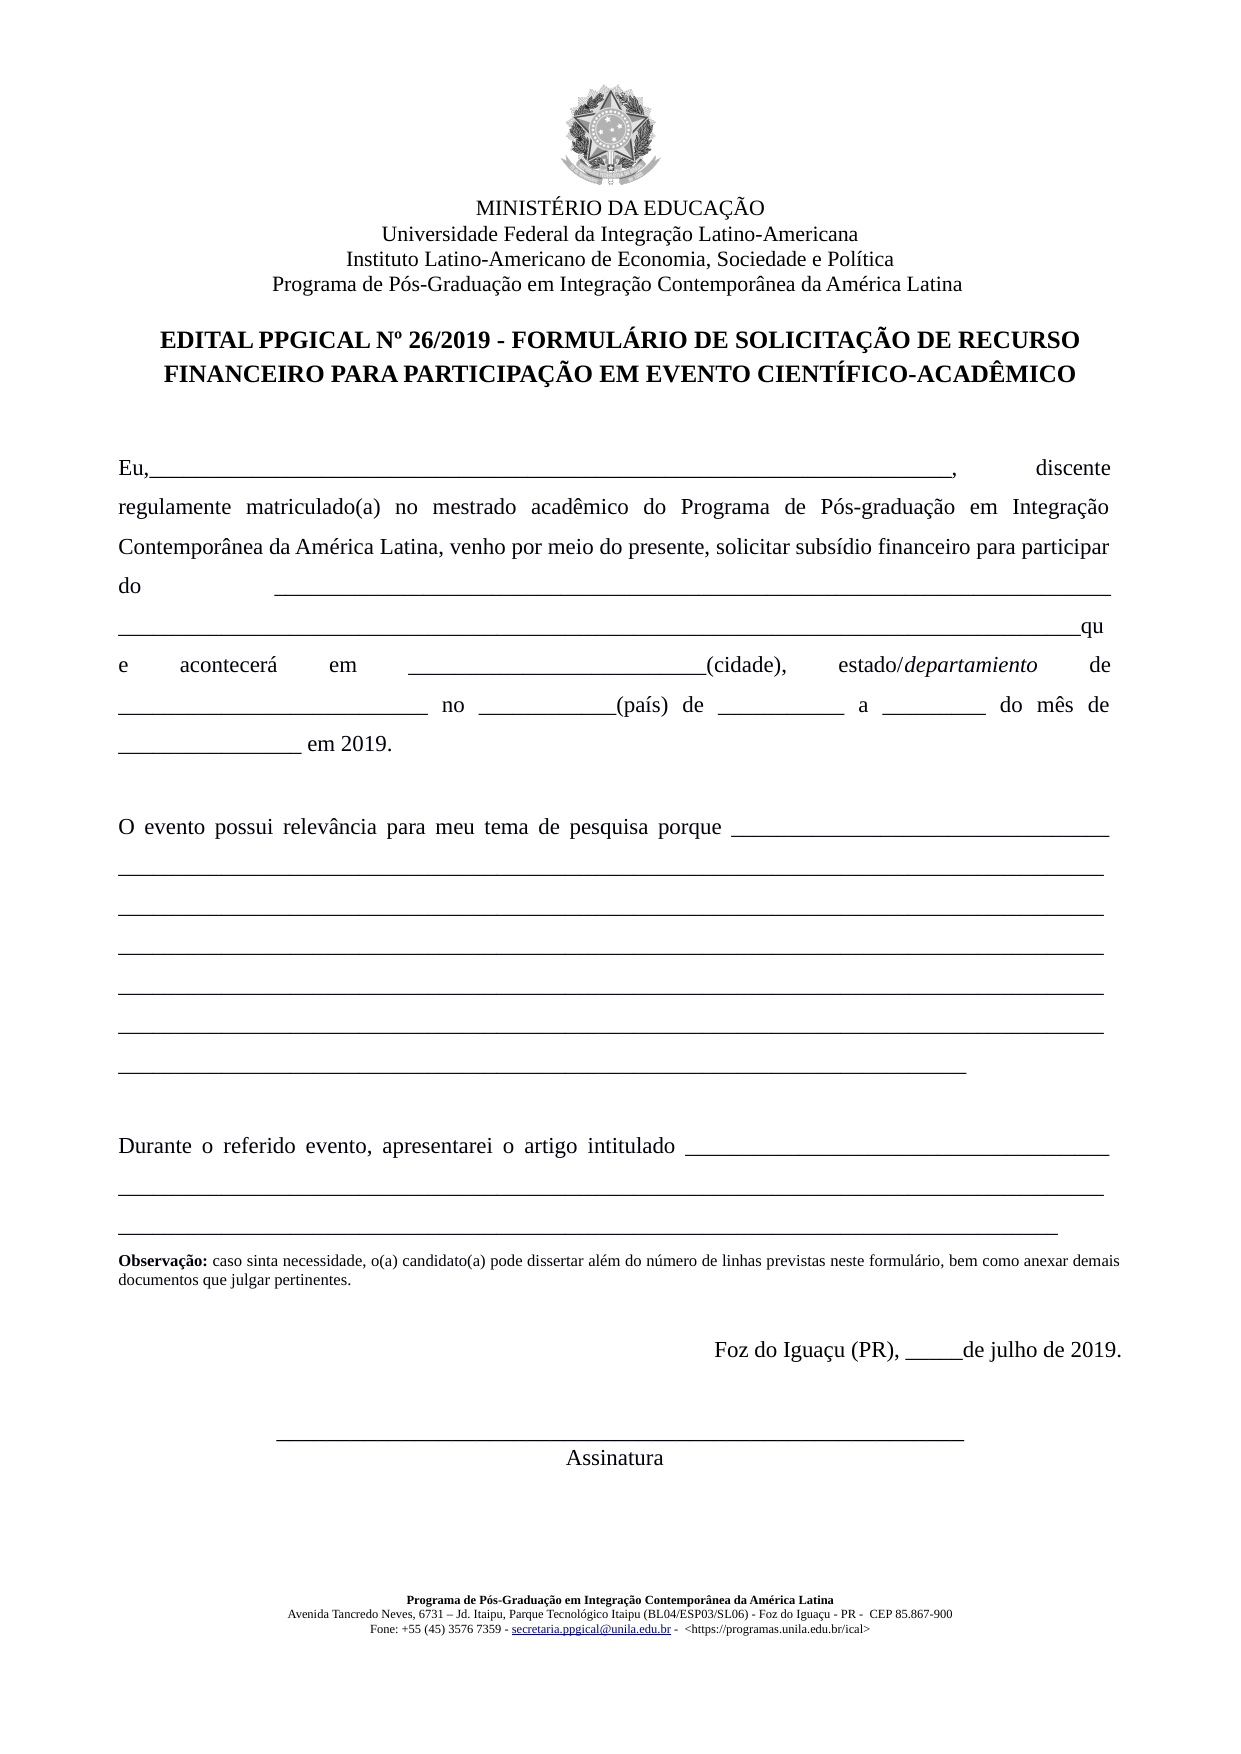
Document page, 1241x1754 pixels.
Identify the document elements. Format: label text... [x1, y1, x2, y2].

text Observação: caso sinta necessidade, o(a) candidato(a) pode dissertar além do número de linhas previstas neste formulário, bem como anexar demais documentos que julgar pertinentes. [118, 1251, 1122, 1289]
text _______________________________________________________ [118, 1415, 1122, 1444]
picture [560, 84, 661, 185]
text Eu,______________________________________________________________________, discente regulamente matriculado(a) no mestrado acadêmico do Programa de Pós-graduação em Integração Contemporânea da América Latina, venho por meio do presente, solicitar subsídio financeiro para participar do _________________________________________________________________________ ____________________________________________________________________________________que acontecerá em __________________________(cidade), estado/departamiento de ___________________________ no ____________(país) de ___________ a _________ do mês de ________________ em 2019. [118, 454, 1111, 757]
text O evento possui relevância para meu tema de pesquisa porque _________________________________ ________________________________________________________________________________________________________________________________________________________________________________________________________________________________________________________________________________________________________________________________________________________________________________________________________________________________________________________________________________________________________________________ [118, 813, 1111, 1076]
text Assinatura [118, 1444, 1111, 1470]
text Durante o referido evento, apresentarei o artigo intitulado _____________________________________ ________________________________________________________________________________________________________________________________________________________________________ [118, 1132, 1111, 1238]
text Foz do Iguaçu (PR), _____de julho de 2019. [118, 1336, 1122, 1363]
text EDITAL PPGICAL Nº 26/2019 - FORMULÁRIO DE SOLICITAÇÃO DE RECURSO FINANCEIRO PARA PARTICIPAÇÃO EM EVENTO CIENTÍFICO-ACADÊMICO [129, 326, 1111, 387]
